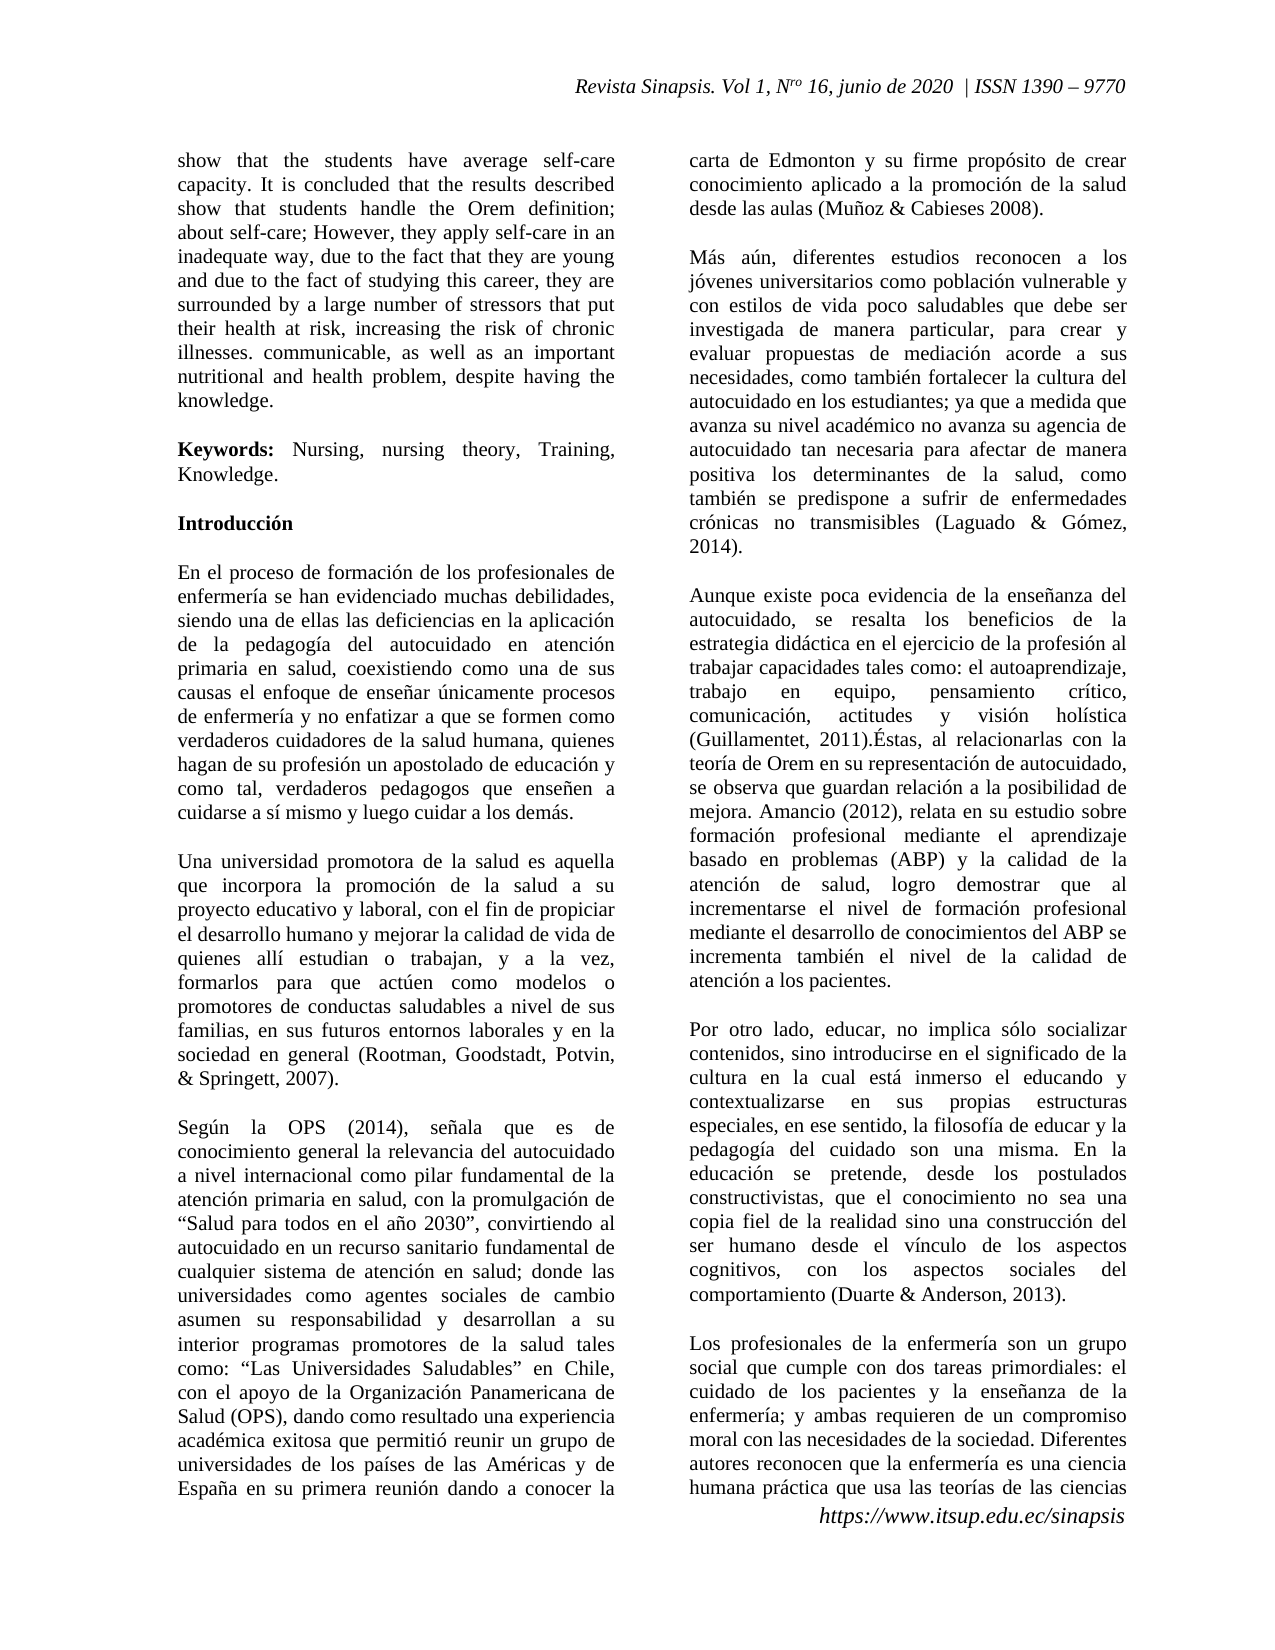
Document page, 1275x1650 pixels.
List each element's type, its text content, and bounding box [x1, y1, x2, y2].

text Aunque existe poca evidencia de la enseñanza del autocuidado, se resalta los beneficios de la estrategia didáctica en el ejercicio de la profesión al trabajar capacidades tales como: el autoaprendizaje, trabajo en equipo, pensamiento crítico, comunicación, actitudes y visión holística (Guillamentet, 2011).Éstas, al relacionarlas con la teoría de Orem en su representación de autocuidado, se observa que guardan relación a la posibilidad de mejora. Amancio (2012), relata en su estudio sobre formación profesional mediante el aprendizaje basado en problemas (ABP) y la calidad de la atención de salud, logro demostrar que al incrementarse el nivel de formación profesional mediante el desarrollo de conocimientos del ABP se incrementa también el nivel de la calidad de atención a los pacientes. [689, 583, 1127, 992]
text Una universidad promotora de la salud es aquella que incorpora la promoción de la salud a su proyecto educativo y laboral, con el fin de propiciar el desarrollo humano y mejorar la calidad de vida de quienes allí estudian o trabajan, y a la vez, formarlos para que actúen como modelos o promotores de conductas saludables a nivel de sus familias, en sus futuros entornos laborales y en la sociedad en general (Rootman, Goodstadt, Potvin, & Springett, 2007). [177, 849, 615, 1090]
text Los profesionales de la enfermería son un grupo social que cumple con dos tareas primordiales: el cuidado de los pacientes y la enseñanza de la enfermería; y ambas requieren de un compromiso moral con las necesidades de la sociedad. Diferentes autores reconocen que la enfermería es una ciencia humana práctica que usa las teorías de las ciencias [689, 1331, 1127, 1499]
text Más aún, diferentes estudios reconocen a los jóvenes universitarios como población vulnerable y con estilos de vida poco saludables que debe ser investigada de manera particular, para crear y evaluar propuestas de mediación acorde a sus necesidades, como también fortalecer la cultura del autocuidado en los estudiantes; ya que a medida que avanza su nivel académico no avanza su agencia de autocuidado tan necesaria para afectar de manera positiva los determinantes de la salud, como también se predispone a sufrir de enfermedades crónicas no transmisibles (Laguado & Gómez, 2014). [689, 245, 1127, 558]
text Introducción [177, 511, 615, 534]
text Keywords: Nursing, nursing theory, Training, Knowledge. [177, 437, 615, 486]
text En el proceso de formación de los profesionales de enfermería se han evidenciado muchas debilidades, siendo una de ellas las deficiencias en la aplicación de la pedagogía del autocuidado en atención primaria en salud, coexistiendo como una de sus causas el enfoque de enseñar únicamente procesos de enfermería y no enfatizar a que se formen como verdaderos cuidadores de la salud humana, quienes hagan de su profesión un apostolado de educación y como tal, verdaderos pedagogos que enseñen a cuidarse a sí mismo y luego cuidar a los demás. [177, 559, 615, 824]
text show that the students have average self-care capacity. It is concluded that the results described show that students handle the Orem definition; about self-care; However, they apply self-care in an inadequate way, due to the fact that they are young and due to the fact of studying this career, they are surrounded by a large number of stressors that put their health at risk, increasing the risk of chronic illnesses. communicable, as well as an important nutritional and health problem, despite having the knowledge. [177, 148, 615, 412]
text carta de Edmonton y su firme propósito de crear conocimiento aplicado a la promoción de la salud desde las aulas (Muñoz & Cabieses 2008). [689, 148, 1127, 220]
text Por otro lado, educar, no implica sólo socializar contenidos, sino introducirse en el significado de la cultura en la cual está inmerso el educando y contextualizarse en sus propias estructuras especiales, en ese sentido, la filosofía de educar y la pedagogía del cuidado son una misma. En la educación se pretende, desde los postulados constructivistas, que el conocimiento no sea una copia fiel de la realidad sino una construcción del ser humano desde el vínculo de los aspectos cognitivos, con los aspectos sociales del comportamiento (Duarte & Anderson, 2013). [689, 1017, 1127, 1306]
text Según la OPS (2014), señala que es de conocimiento general la relevancia del autocuidado a nivel internacional como pilar fundamental de la atención primaria en salud, con la promulgación de “Salud para todos en el año 2030”, convirtiendo al autocuidado en un recurso sanitario fundamental de cualquier sistema de atención en salud; donde las universidades como agentes sociales de cambio asumen su responsabilidad y desarrollan a su interior programas promotores de la salud tales como: “Las Universidades Saludables” en Chile, con el apoyo de la Organización Panamericana de Salud (OPS), dando como resultado una experiencia académica exitosa que permitió reunir un grupo de universidades de los países de las Américas y de España en su primera reunión dando a conocer la [177, 1115, 615, 1500]
